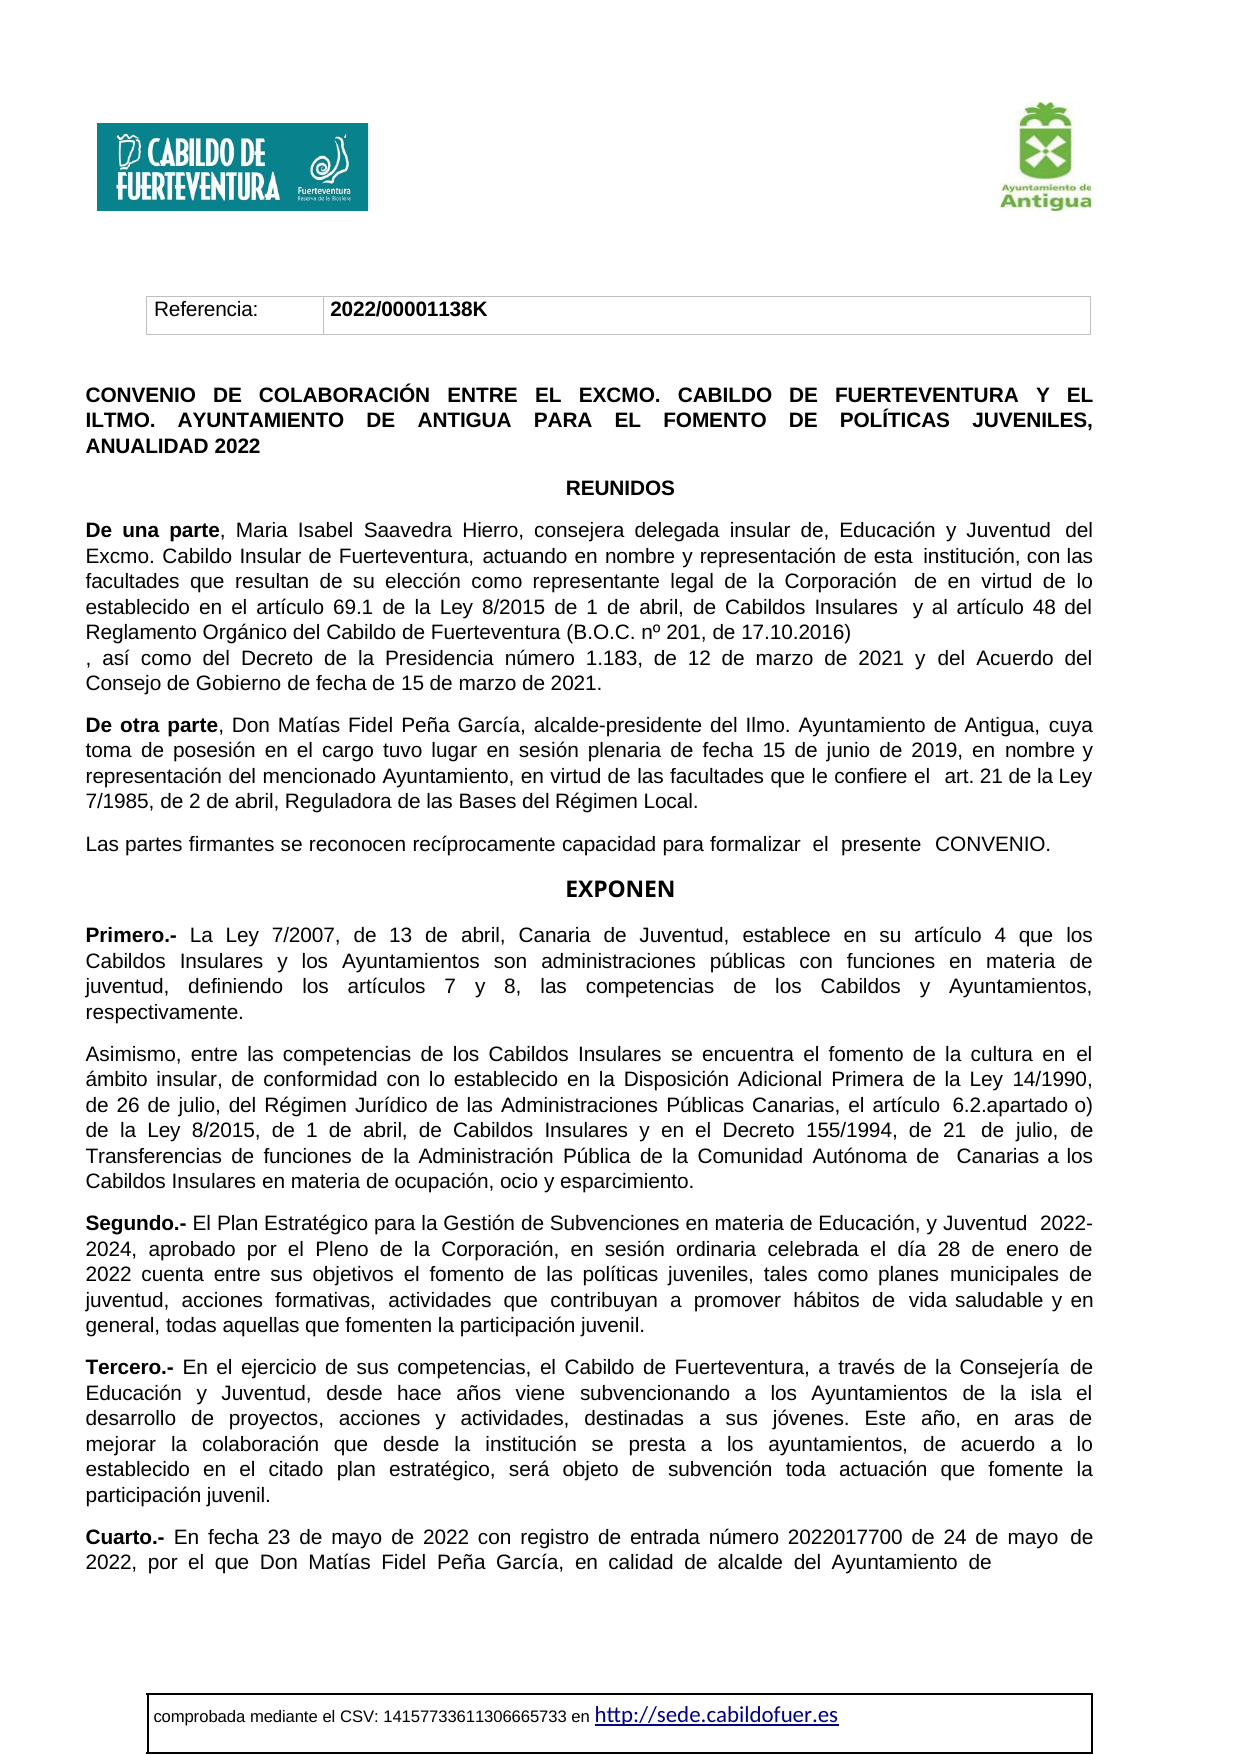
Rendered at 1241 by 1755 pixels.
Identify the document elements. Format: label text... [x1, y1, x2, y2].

text Las partes firmantes se reconocen recíprocamente capacidad para formalizar el presente CONVENIO. [85, 831, 1093, 856]
text Segundo.- El Plan Estratégico para la Gestión de Subvenciones en materia de Educación, y Juventud 2022-2024, aprobado por el Pleno de la Corporación, en sesión ordinaria celebrada el día 28 de enero de 2022 cuenta entre sus objetivos el fomento de las políticas juveniles, tales como planes municipales de juventud, acciones formativas, actividades que contribuyan a promover hábitos de vida saludable y en general, todas aquellas que fomenten la participación juvenil. [85, 1211, 1093, 1337]
text De una parte, Maria Isabel Saavedra Hierro, consejera delegada insular de, Educación y Juventud del Excmo. Cabildo Insular de Fuerteventura, actuando en nombre y representación de esta institución, con las facultades que resultan de su elección como representante legal de la Corporación de en virtud de lo establecido en el artículo 69.1 de la Ley 8/2015 de 1 de abril, de Cabildos Insulares y al artículo 48 del Reglamento Orgánico del Cabildo de Fuerteventura (B.O.C. nº 201, de 17.10.2016) [85, 518, 1093, 644]
text , así como del Decreto de la Presidencia número 1.183, de 12 de marzo de 2021 y del Acuerdo del Consejo de Gobierno de fecha de 15 de marzo de 2021. [85, 645, 1093, 695]
text REUNIDOS [526, 476, 714, 500]
text EXPONEN [527, 873, 714, 904]
text Tercero.- En el ejercicio de sus competencias, el Cabildo de Fuerteventura, a través de la Consejería de Educación y Juventud, desde hace años viene subvencionando a los Ayuntamientos de la isla el desarrollo de proyectos, acciones y actividades, destinadas a sus jóvenes. Este año, en aras de mejorar la colaboración que desde la institución se presta a los ayuntamientos, de acuerdo a lo establecido en el citado plan estratégico, será objeto de subvención toda actuación que fomente la participación juvenil. [85, 1355, 1093, 1507]
subtitle CONVENIO DE COLABORACIÓN ENTRE EL EXCMO. CABILDO DE FUERTEVENTURA Y EL ILTMO. AYUNTAMIENTO DE ANTIGUA PARA EL FOMENTO DE POLÍTICAS JUVENILES, ANUALIDAD 2022 [85, 383, 1093, 458]
text Cuarto.- En fecha 23 de mayo de 2022 con registro de entrada número 2022017700 de 24 de mayo de 2022, por el que Don Matías Fidel Peña García, en calidad de alcalde del Ayuntamiento de [85, 1525, 1093, 1574]
text Primero.- La Ley 7/2007, de 13 de abril, Canaria de Juventud, establece en su artículo 4 que los Cabildos Insulares y los Ayuntamientos son administraciones públicas con funciones en materia de juventud, definiendo los artículos 7 y 8, las competencias de los Cabildos y Ayuntamientos, respectivamente. [85, 923, 1093, 1023]
text De otra parte, Don Matías Fidel Peña García, alcalde-presidente del Ilmo. Ayuntamiento de Antigua, cuya toma de posesión en el cargo tuvo lugar en sesión plenaria de fecha 15 de junio de 2019, en nombre y representación del mencionado Ayuntamiento, en virtud de las facultades que le confiere el art. 21 de la Ley 7/1985, de 2 de abril, Reguladora de las Bases del Régimen Local. [85, 713, 1093, 813]
text Asimismo, entre las competencias de los Cabildos Insulares se encuentra el fomento de la cultura en el ámbito insular, de conformidad con lo establecido en la Disposición Adicional Primera de la Ley 14/1990, de 26 de julio, del Régimen Jurídico de las Administraciones Públicas Canarias, el artículo 6.2.apartado o) de la Ley 8/2015, de 1 de abril, de Cabildos Insulares y en el Decreto 155/1994, de 21 de julio, de Transferencias de funciones de la Administración Pública de la Comunidad Autónoma de Canarias a los Cabildos Insulares en materia de ocupación, ocio y esparcimiento. [85, 1041, 1093, 1193]
